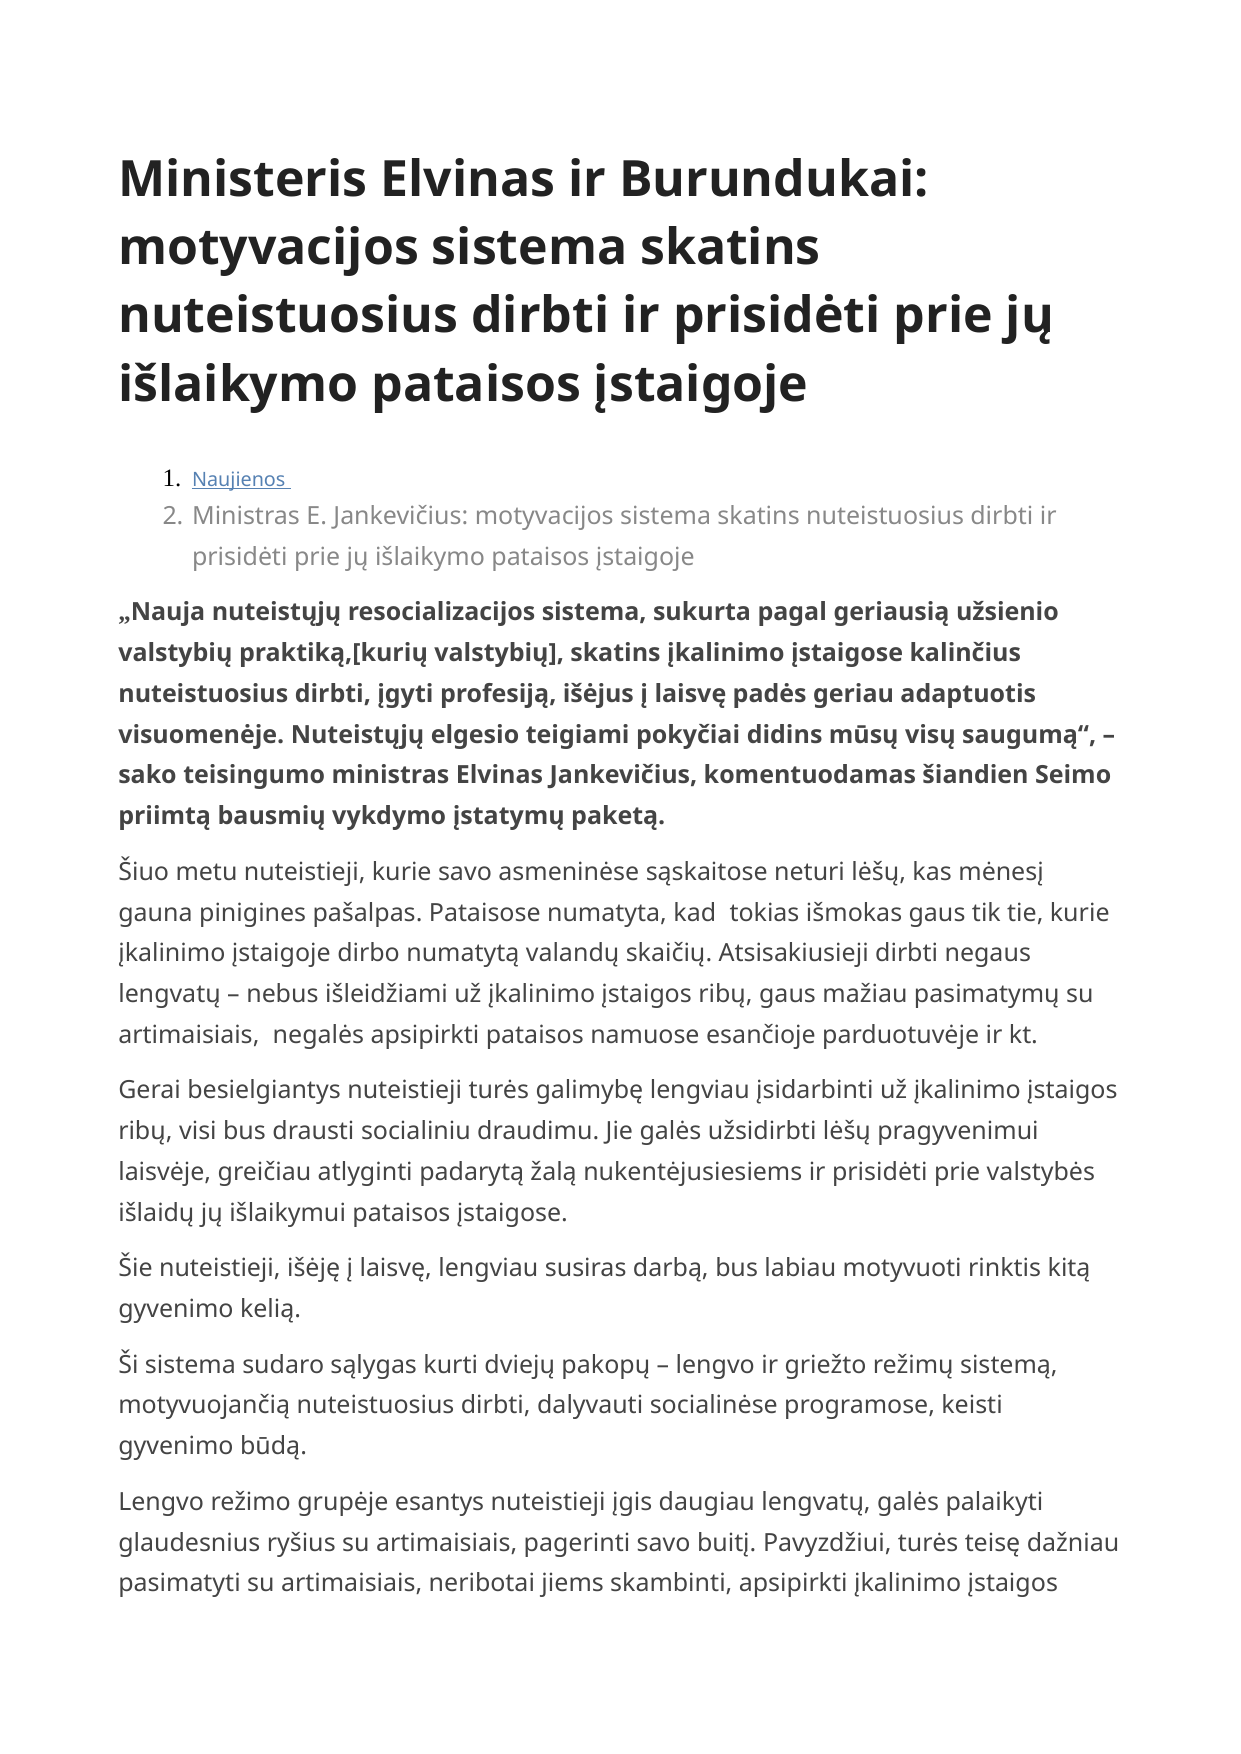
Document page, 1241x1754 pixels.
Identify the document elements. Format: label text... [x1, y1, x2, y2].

text Lengvo režimo grupėje esantys nuteistieji įgis daugiau lengvatų, galės palaikyti glaudesnius ryšius su artimaisiais, pagerinti savo buitį. Pavyzdžiui, turės teisę dažniau pasimatyti su artimaisiais, neribotai jiems skambinti, apsipirkti įkalinimo įstaigos [118, 1483, 1122, 1599]
text Gerai besielgiantys nuteistieji turės galimybę lengviau įsidarbinti už įkalinimo įstaigos ribų, visi bus drausti socialiniu draudimu. Jie galės užsidirbti lėšų pragyvenimui laisvėje, greičiau atlyginti padarytą žalą nukentėjusiesiems ir prisidėti prie valstybės išlaidų jų išlaikymui pataisos įstaigose. [118, 1072, 1122, 1229]
list Ministras E. Jankevičius: motyvacijos sistema skatins nuteistuosius dirbti ir prisidėti prie jų išlaikymo pataisos įstaigoje [162, 498, 1122, 572]
list Naujienos [162, 463, 1122, 492]
text Šie nuteistieji, išėję į laisvę, lengviau susiras darbą, bus labiau motyvuoti rinktis kitą gyvenimo kelią. [118, 1250, 1122, 1325]
text Šiuo metu nuteistieji, kurie savo asmeninėse sąskaitose neturi lėšų, kas mėnesį gauna pinigines pašalpas. Pataisose numatyta, kad tokias išmokas gaus tik tie, kurie įkalinimo įstaigoje dirbo numatytą valandų skaičių. Atsisakiusieji dirbti negaus lengvatų – nebus išleidžiami už įkalinimo įstaigos ribų, gaus mažiau pasimatymų su artimaisiais, negalės apsipirkti pataisos namuose esančioje parduotuvėje ir kt. [118, 853, 1122, 1051]
text „Nauja nuteistųjų resocializacijos sistema, sukurta pagal geriausią užsienio valstybių praktiką,[kurių valstybių], skatins įkalinimo įstaigose kalinčius nuteistuosius dirbti, įgyti profesiją, išėjus į laisvę padės geriau adaptuotis visuomenėje. Nuteistųjų elgesio teigiami pokyčiai didins mūsų visų saugumą“, – sako teisingumo ministras Elvinas Jankevičius, komentuodamas šiandien Seimo priimtą bausmių vykdymo įstatymų paketą. [118, 594, 1122, 832]
subtitle Ministeris Elvinas ir Burundukai: motyvacijos sistema skatins nuteistuosius dirbti ir prisidėti prie jų išlaikymo pataisos įstaigoje [118, 143, 1122, 416]
text Ši sistema sudaro sąlygas kurti dviejų pakopų – lengvo ir griežto režimų sistemą, motyvuojančią nuteistuosius dirbti, dalyvauti socialinėse programose, keisti gyvenimo būdą. [118, 1346, 1122, 1462]
